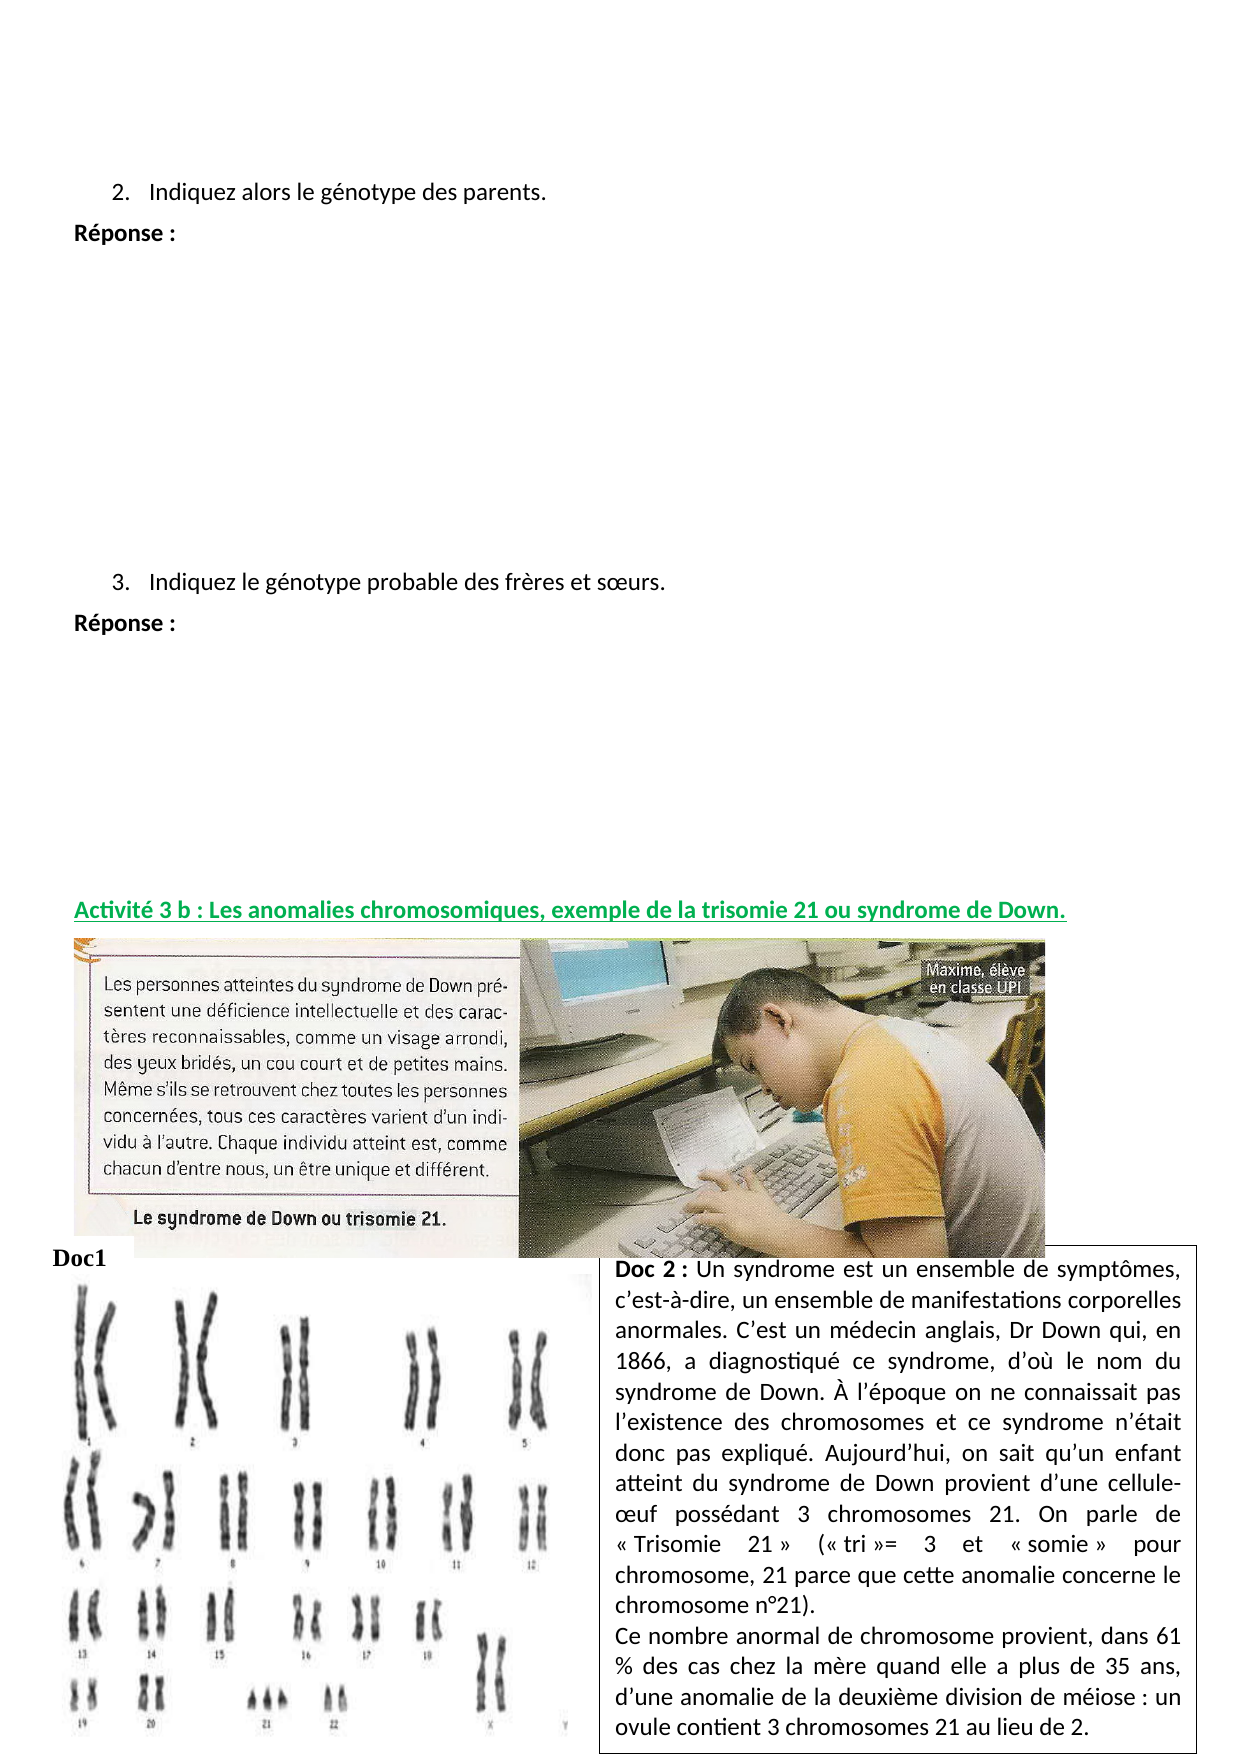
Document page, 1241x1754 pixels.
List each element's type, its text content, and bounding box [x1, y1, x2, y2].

text Doc 2 : Un syndrome est un ensemble de symptômes, c’est-à-dire, un ensemble de manifestations corporelles anormales. C’est un médecin anglais, Dr Down qui, en 1866, a diagnostiqué ce syndrome, d’où le nom du syndrome de Down. À l’époque on ne connaissait pas l’existence des chromosomes et ce syndrome n’était donc pas expliqué. Aujourd’hui, on sait qu’un enfant atteint du syndrome de Down provient d’une cellule-œuf possédant 3 chromosomes 21. On parle de « Trisomie 21 » (« tri »= 3 et « somie » pour chromosome, 21 parce que cette anomalie concerne le chromosome n°21). [615, 1254, 1181, 1620]
text Ce nombre anormal de chromosome provient, dans 61 % des cas chez la mère quand elle a plus de 35 ans, d’une anomalie de la deuxième division de méiose : un ovule contient 3 chromosomes 21 au lieu de 2. [615, 1620, 1181, 1742]
text Réponse : [74, 217, 1167, 248]
list Indiquez le génotype probable des frères et sœurs. [111, 566, 1167, 597]
text Réponse : [74, 607, 1167, 638]
list Indiquez alors le génotype des parents. [111, 176, 1167, 207]
text Doc1 [52, 1243, 119, 1272]
text Activité 3 b : Les anomalies chromosomiques, exemple de la trisomie 21 ou syndrome de Down. [74, 895, 1167, 925]
